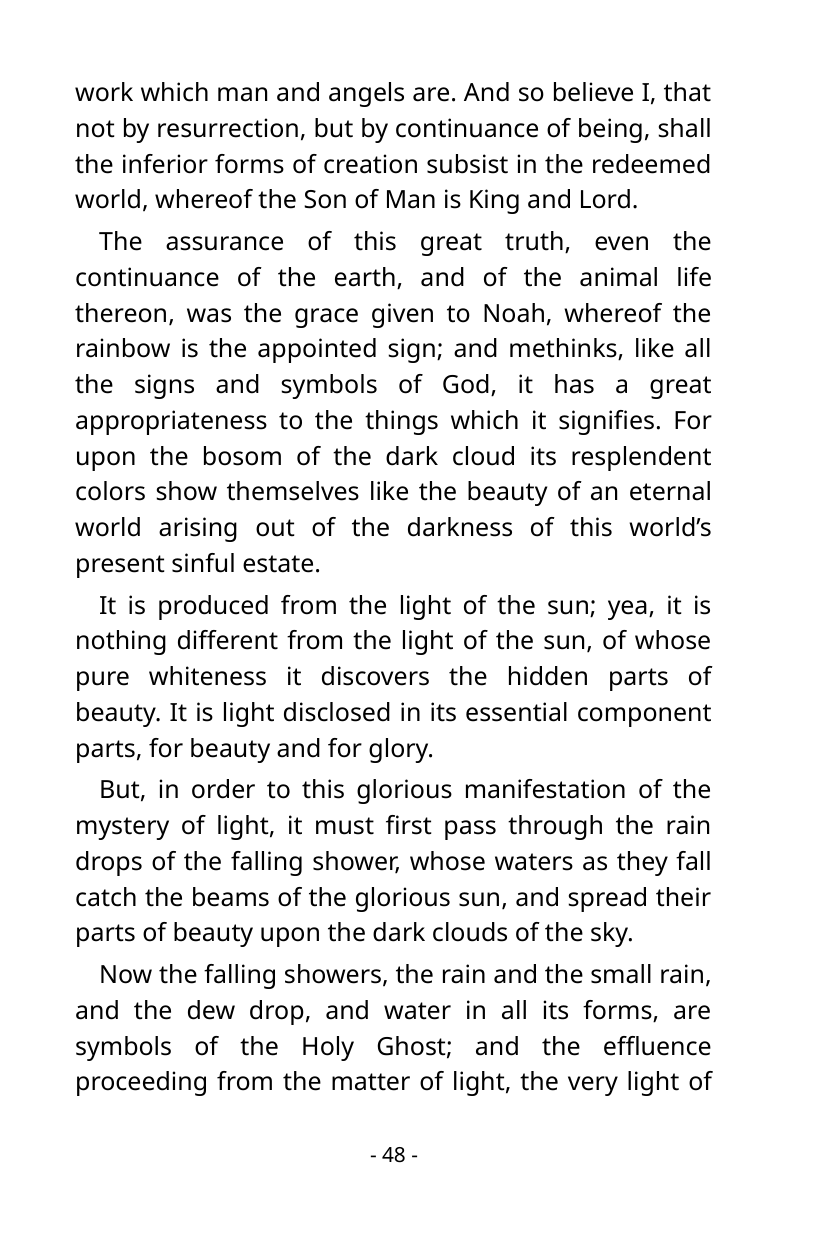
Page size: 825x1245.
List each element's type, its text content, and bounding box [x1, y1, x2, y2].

text work which man and angels are. And so believe I, that not by resurrection, but by continuance of being, shall the inferior forms of creation subsist in the redeemed world, whereof the Son of Man is King and Lord. [75, 75, 712, 216]
text But, in order to this glorious manifestation of the mystery of light, it must first pass through the rain drops of the falling shower, whose waters as they fall catch the beams of the glorious sun, and spread their parts of beauty upon the dark clouds of the sky. [75, 772, 712, 949]
text It is produced from the light of the sun; yea, it is nothing different from the light of the sun, of whose pure whiteness it discovers the hidden parts of beauty. It is light disclosed in its essential component parts, for beauty and for glory. [75, 587, 712, 764]
text The assurance of this great truth, even the continuance of the earth, and of the animal life thereon, was the grace given to Noah, whereof the rainbow is the appointed sign; and methinks, like all the signs and symbols of God, it has a great appropriateness to the things which it signifies. For upon the bosom of the dark cloud its resplendent colors show themselves like the beauty of an eternal world arising out of the darkness of this world’s present sinful estate. [75, 224, 712, 579]
text Now the falling showers, the rain and the small rain, and the dew drop, and water in all its forms, are symbols of the Holy Ghost; and the effluence proceeding from the matter of light, the very light of [75, 957, 712, 1098]
